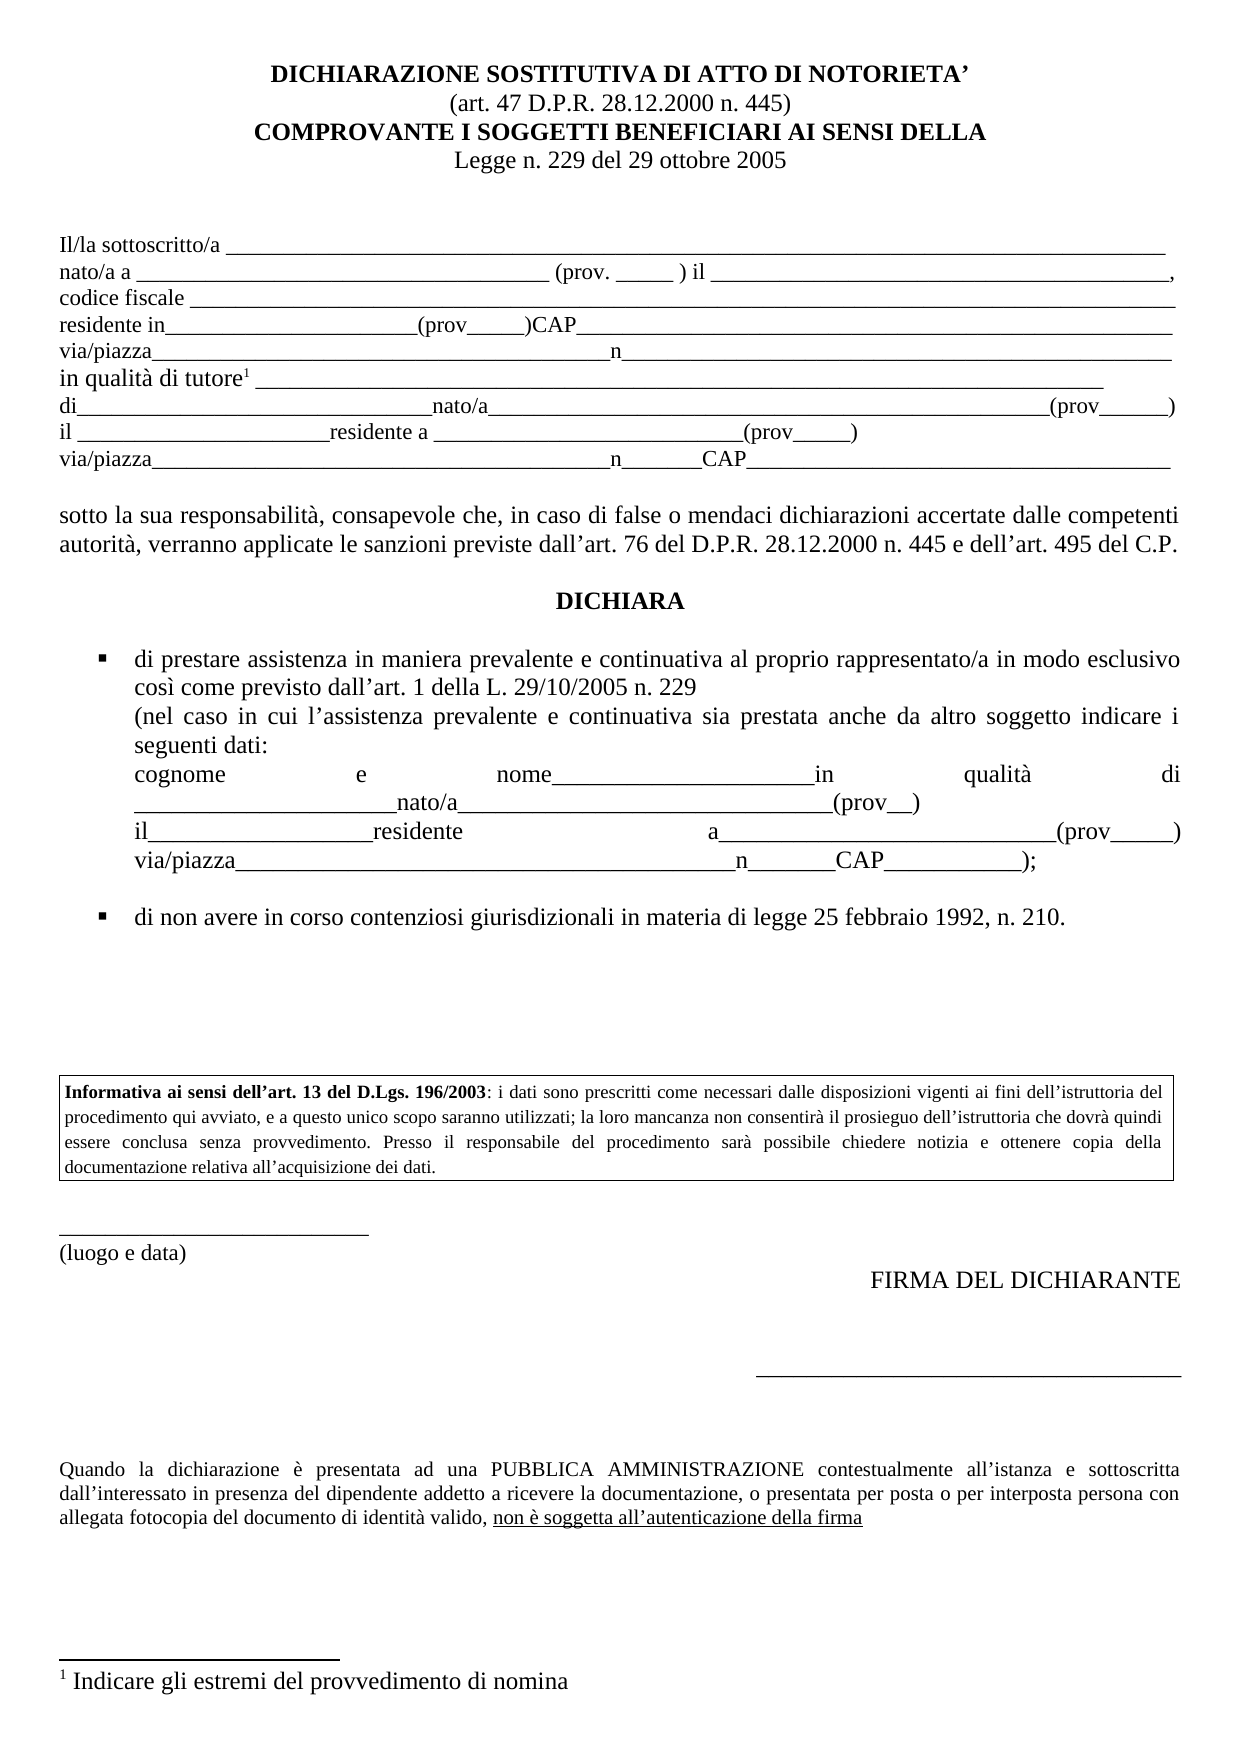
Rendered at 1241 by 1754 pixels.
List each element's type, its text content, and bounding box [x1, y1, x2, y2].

text Legge n. 229 del 29 ottobre 2005 [59, 145, 1181, 174]
text (nel caso in cui l’assistenza prevalente e continuativa sia prestata anche da altro soggetto indicare i seguenti dati: [134, 701, 1181, 759]
text COMPROVANTE I SOGGETTI BENEFICIARI AI SENSI DELLA [59, 117, 1181, 145]
text Indicare gli estremi del provvedimento di nomina [59, 1666, 1181, 1695]
text __________________________________ [59, 1351, 1181, 1380]
text (art. 47 D.P.R. 28.12.2000 n. 445) [59, 88, 1181, 117]
text Informativa ai sensi dell’art. 13 del D.Lgs. 196/2003: i dati sono prescritti come necessari dalle disposizioni vigenti ai fini dell’istruttoria del procedimento qui avviato, e a questo unico scopo saranno utilizzati; la loro mancanza non consentirà il prosieguo dell’istruttoria che dovrà quindi essere conclusa senza provvedimento. Presso il responsabile del procedimento sarà possibile chiedere notizia e ottenere copia della documentazione relativa all’acquisizione dei dati. [60, 1076, 1173, 1180]
text nato/a a ____________________________________ (prov. _____ ) il ________________________________________, [59, 258, 1181, 284]
text ___________________________ [59, 1212, 1181, 1239]
text cognome e nome_____________________in qualità di _____________________nato/a______________________________(prov__) il__________________residente a___________________________(prov_____) via/piazza________________________________________n_______CAP___________); [134, 759, 1181, 874]
text residente in______________________(prov_____)CAP____________________________________________________ via/piazza________________________________________n________________________________________________ [59, 311, 1181, 363]
text codice fiscale ______________________________________________________________________________________ [59, 284, 1181, 311]
text Il/la sottoscritto/a __________________________________________________________________________________ [59, 232, 1181, 258]
text FIRMA DEL DICHIARANTE [59, 1265, 1181, 1294]
text DICHIARAZIONE SOSTITUTIVA DI ATTO DI NOTORIETA’ [59, 59, 1181, 88]
text sotto la sua responsabilità, consapevole che, in caso di false o mendaci dichiarazioni accertate dalle competenti autorità, verranno applicate le sanzioni previste dall’art. 76 del D.P.R. 28.12.2000 n. 445 e dell’art. 495 del C.P. [59, 500, 1181, 557]
text DICHIARA [59, 586, 1181, 615]
list di prestare assistenza in maniera prevalente e continuativa al proprio rappresentato/a in modo esclusivo così come previsto dall’art. 1 della L. 29/10/2005 n. 229 [97, 644, 1181, 701]
text Quando la dichiarazione è presentata ad una PUBBLICA AMMINISTRAZIONE contestualmente all’istanza e sottoscritta dall’interessato in presenza del dipendente addetto a ricevere la documentazione, o presentata per posta o per interposta persona con allegata fotocopia del documento di identità valido, non è soggetta all’autenticazione della firma [59, 1457, 1181, 1529]
list di non avere in corso contenziosi giurisdizionali in materia di legge 25 febbraio 1992, n. 210. [97, 902, 1181, 931]
text il ______________________residente a ___________________________(prov_____) via/piazza________________________________________n_______CAP_____________________________________ [59, 418, 1181, 471]
text (luogo e data) [59, 1239, 1181, 1265]
text di_______________________________nato/a_________________________________________________(prov______) [59, 392, 1181, 418]
text in qualità di tutore __________________________________________________________________________ [59, 363, 1181, 392]
